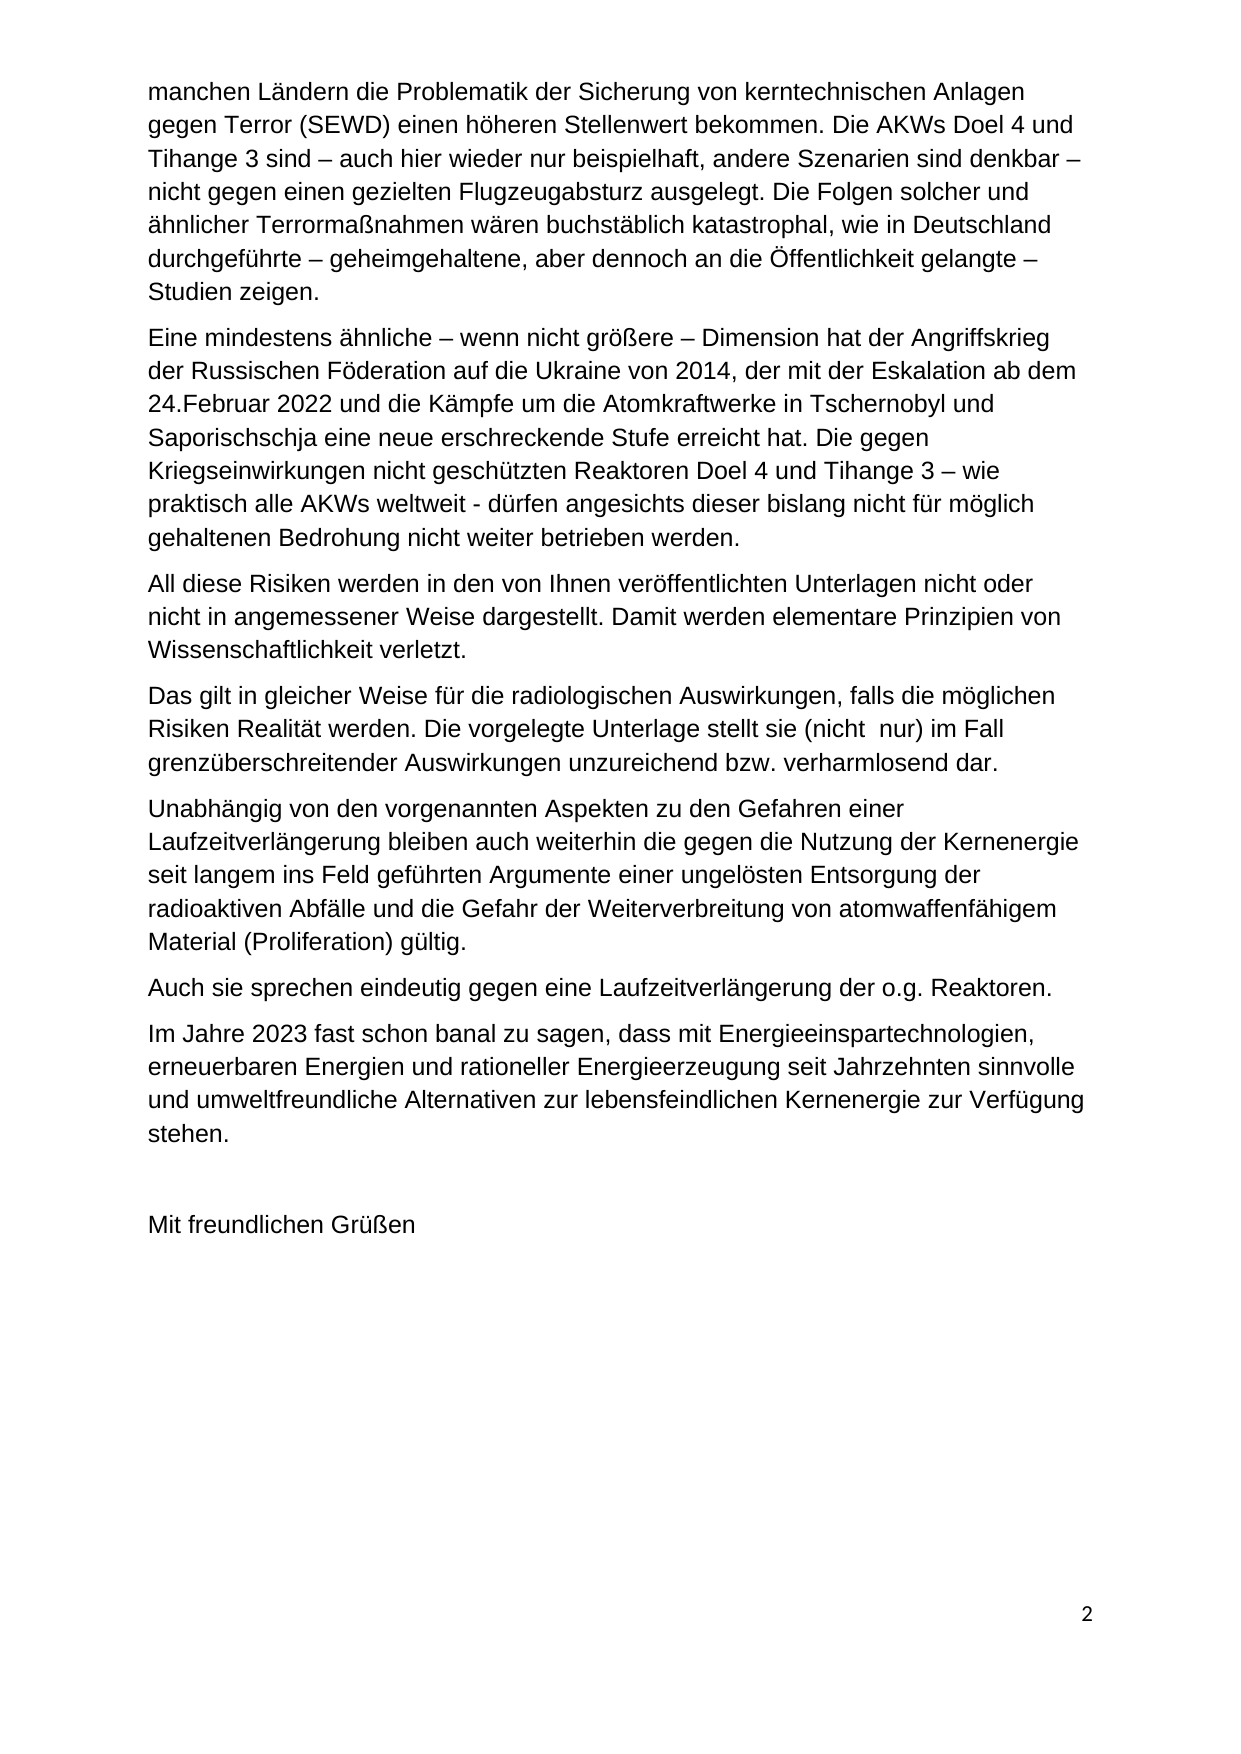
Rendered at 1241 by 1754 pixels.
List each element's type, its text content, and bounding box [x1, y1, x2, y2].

text Das gilt in gleicher Weise für die radiologischen Auswirkungen, falls die möglichen Risiken Realität werden. Die vorgelegte Unterlage stellt sie (nicht nur) im Fall grenzüberschreitender Auswirkungen unzureichend bzw. verharmlosend dar. [148, 678, 1093, 778]
text Im Jahre 2023 fast schon banal zu sagen, dass mit Energieeinspartechnologien, erneuerbaren Energien und rationeller Energieerzeugung seit Jahrzehnten sinnvolle und umweltfreundliche Alternativen zur lebensfeindlichen Kernenergie zur Verfügung stehen. [148, 1015, 1093, 1149]
text Mit freundlichen Grüßen [148, 1207, 1093, 1240]
text manchen Ländern die Problematik der Sicherung von kerntechnischen Anlagen gegen Terror (SEWD) einen höheren Stellenwert bekommen. Die AKWs Doel 4 und Tihange 3 sind – auch hier wieder nur beispielhaft, andere Szenarien sind denkbar – nicht gegen einen gezielten Flugzeugabsturz ausgelegt. Die Folgen solcher und ähnlicher Terrormaßnahmen wären buchstäblich katastrophal, wie in Deutschland durchgeführte – geheimgehaltene, aber dennoch an die Öffentlichkeit gelangte – Studien zeigen. [148, 74, 1093, 307]
text Unabhängig von den vorgenannten Aspekten zu den Gefahren einer Laufzeitverlängerung bleiben auch weiterhin die gegen die Nutzung der Kernenergie seit langem ins Feld geführten Argumente einer ungelösten Entsorgung der radioaktiven Abfälle und die Gefahr der Weiterverbreitung von atomwaffenfähigem Material (Proliferation) gültig. [148, 790, 1093, 957]
text All diese Risiken werden in den von Ihnen veröffentlichten Unterlagen nicht oder nicht in angemessener Weise dargestellt. Damit werden elementare Prinzipien von Wissenschaftlichkeit verletzt. [148, 565, 1093, 665]
text Eine mindestens ähnliche – wenn nicht größere – Dimension hat der Angriffskrieg der Russischen Föderation auf die Ukraine von 2014, der mit der Eskalation ab dem 24.Februar 2022 und die Kämpfe um die Atomkraftwerke in Tschernobyl und Saporischschja eine neue erschreckende Stufe erreicht hat. Die gegen Kriegseinwirkungen nicht geschützten Reaktoren Doel 4 und Tihange 3 – wie praktisch alle AKWs weltweit - dürfen angesichts dieser bislang nicht für möglich gehaltenen Bedrohung nicht weiter betrieben werden. [148, 319, 1093, 553]
text Auch sie sprechen eindeutig gegen eine Laufzeitverlängerung der o.g. Reaktoren. [148, 969, 1093, 1003]
